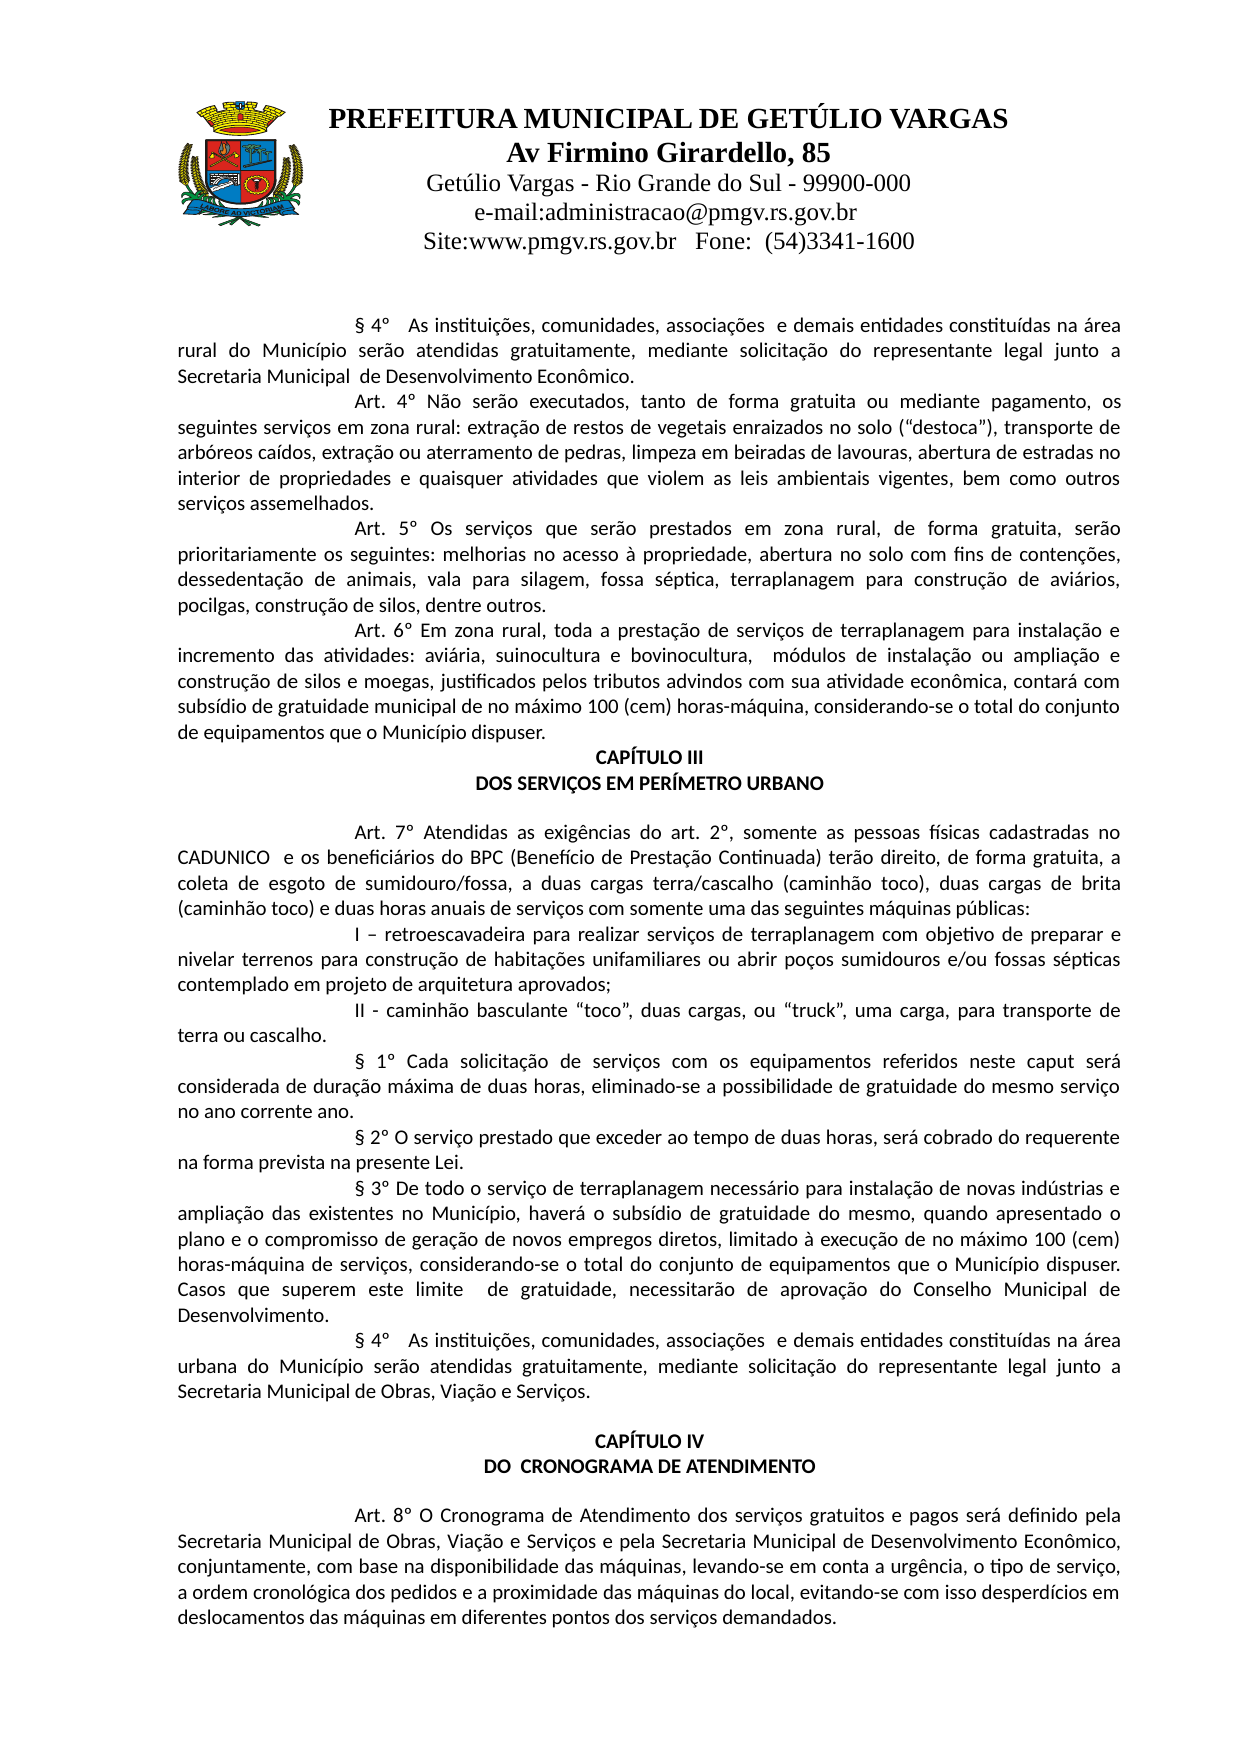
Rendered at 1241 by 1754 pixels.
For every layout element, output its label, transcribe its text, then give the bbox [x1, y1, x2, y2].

text § 4º As instituições, comunidades, associações e demais entidades constituídas na área urbana do Município serão atendidas gratuitamente, mediante solicitação do representante legal junto a Secretaria Municipal de Obras, Viação e Serviços. [177, 1327, 1122, 1404]
text I – retroescavadeira para realizar serviços de terraplanagem com objetivo de preparar e nivelar terrenos para construção de habitações unifamiliares ou abrir poços sumidouros e/ou fossas sépticas contemplado em projeto de arquitetura aprovados; [177, 921, 1122, 997]
text Art. 6º Em zona rural, toda a prestação de serviços de terraplanagem para instalação e incremento das atividades: aviária, suinocultura e bovinocultura, módulos de instalação ou ampliação e construção de silos e moegas, justificados pelos tributos advindos com sua atividade econômica, contará com subsídio de gratuidade municipal de no máximo 100 (cem) horas-máquina, considerando-se o total do conjunto de equipamentos que o Município dispuser. [177, 617, 1122, 744]
text Art. 4º Não serão executados, tanto de forma gratuita ou mediante pagamento, os seguintes serviços em zona rural: extração de restos de vegetais enraizados no solo (“destoca”), transporte de arbóreos caídos, extração ou aterramento de pedras, limpeza em beiradas de lavouras, abertura de estradas no interior de propriedades e quaisquer atividades que violem as leis ambientais vigentes, bem como outros serviços assemelhados. [177, 388, 1122, 516]
text § 1º Cada solicitação de serviços com os equipamentos referidos neste caput será considerada de duração máxima de duas horas, eliminado-se a possibilidade de gratuidade do mesmo serviço no ano corrente ano. [177, 1048, 1122, 1124]
text DO CRONOGRAMA DE ATENDIMENTO [177, 1453, 1122, 1479]
text § 4º As instituições, comunidades, associações e demais entidades constituídas na área rural do Município serão atendidas gratuitamente, mediante solicitação do representante legal junto a Secretaria Municipal de Desenvolvimento Econômico. [177, 312, 1122, 388]
text § 3º De todo o serviço de terraplanagem necessário para instalação de novas indústrias e ampliação das existentes no Município, haverá o subsídio de gratuidade do mesmo, quando apresentado o plano e o compromisso de geração de novos empregos diretos, limitado à execução de no máximo 100 (cem) horas-máquina de serviços, considerando-se o total do conjunto de equipamentos que o Município dispuser. Casos que superem este limite de gratuidade, necessitarão de aprovação do Conselho Municipal de Desenvolvimento. [177, 1175, 1122, 1327]
text Art. 7º Atendidas as exigências do art. 2º, somente as pessoas físicas cadastradas no CADUNICO e os beneficiários do BPC (Benefício de Prestação Continuada) terão direito, de forma gratuita, a coleta de esgoto de sumidouro/fossa, a duas cargas terra/cascalho (caminhão toco), duas cargas de brita (caminhão toco) e duas horas anuais de serviços com somente uma das seguintes máquinas públicas: [177, 819, 1122, 921]
text Art. 5º Os serviços que serão prestados em zona rural, de forma gratuita, serão prioritariamente os seguintes: melhorias no acesso à propriedade, abertura no solo com fins de contenções, dessedentação de animais, vala para silagem, fossa séptica, terraplanagem para construção de aviários, pocilgas, construção de silos, dentre outros. [177, 516, 1122, 617]
text Art. 8º O Cronograma de Atendimento dos serviços gratuitos e pagos será definido pela Secretaria Municipal de Obras, Viação e Serviços e pela Secretaria Municipal de Desenvolvimento Econômico, conjuntamente, com base na disponibilidade das máquinas, levando-se em conta a urgência, o tipo de serviço, a ordem cronológica dos pedidos e a proximidade das máquinas do local, evitando-se com isso desperdícios em deslocamentos das máquinas em diferentes pontos dos serviços demandados. [177, 1503, 1122, 1630]
text CAPÍTULO IV [177, 1428, 1122, 1453]
text § 2º O serviço prestado que exceder ao tempo de duas horas, será cobrado do requerente na forma prevista na presente Lei. [177, 1124, 1122, 1175]
text CAPÍTULO III [177, 744, 1122, 770]
text DOS SERVIÇOS EM PERÍMETRO URBANO [177, 770, 1122, 795]
text II - caminhão basculante “toco”, duas cargas, ou “truck”, uma carga, para transporte de terra ou cascalho. [177, 997, 1122, 1048]
